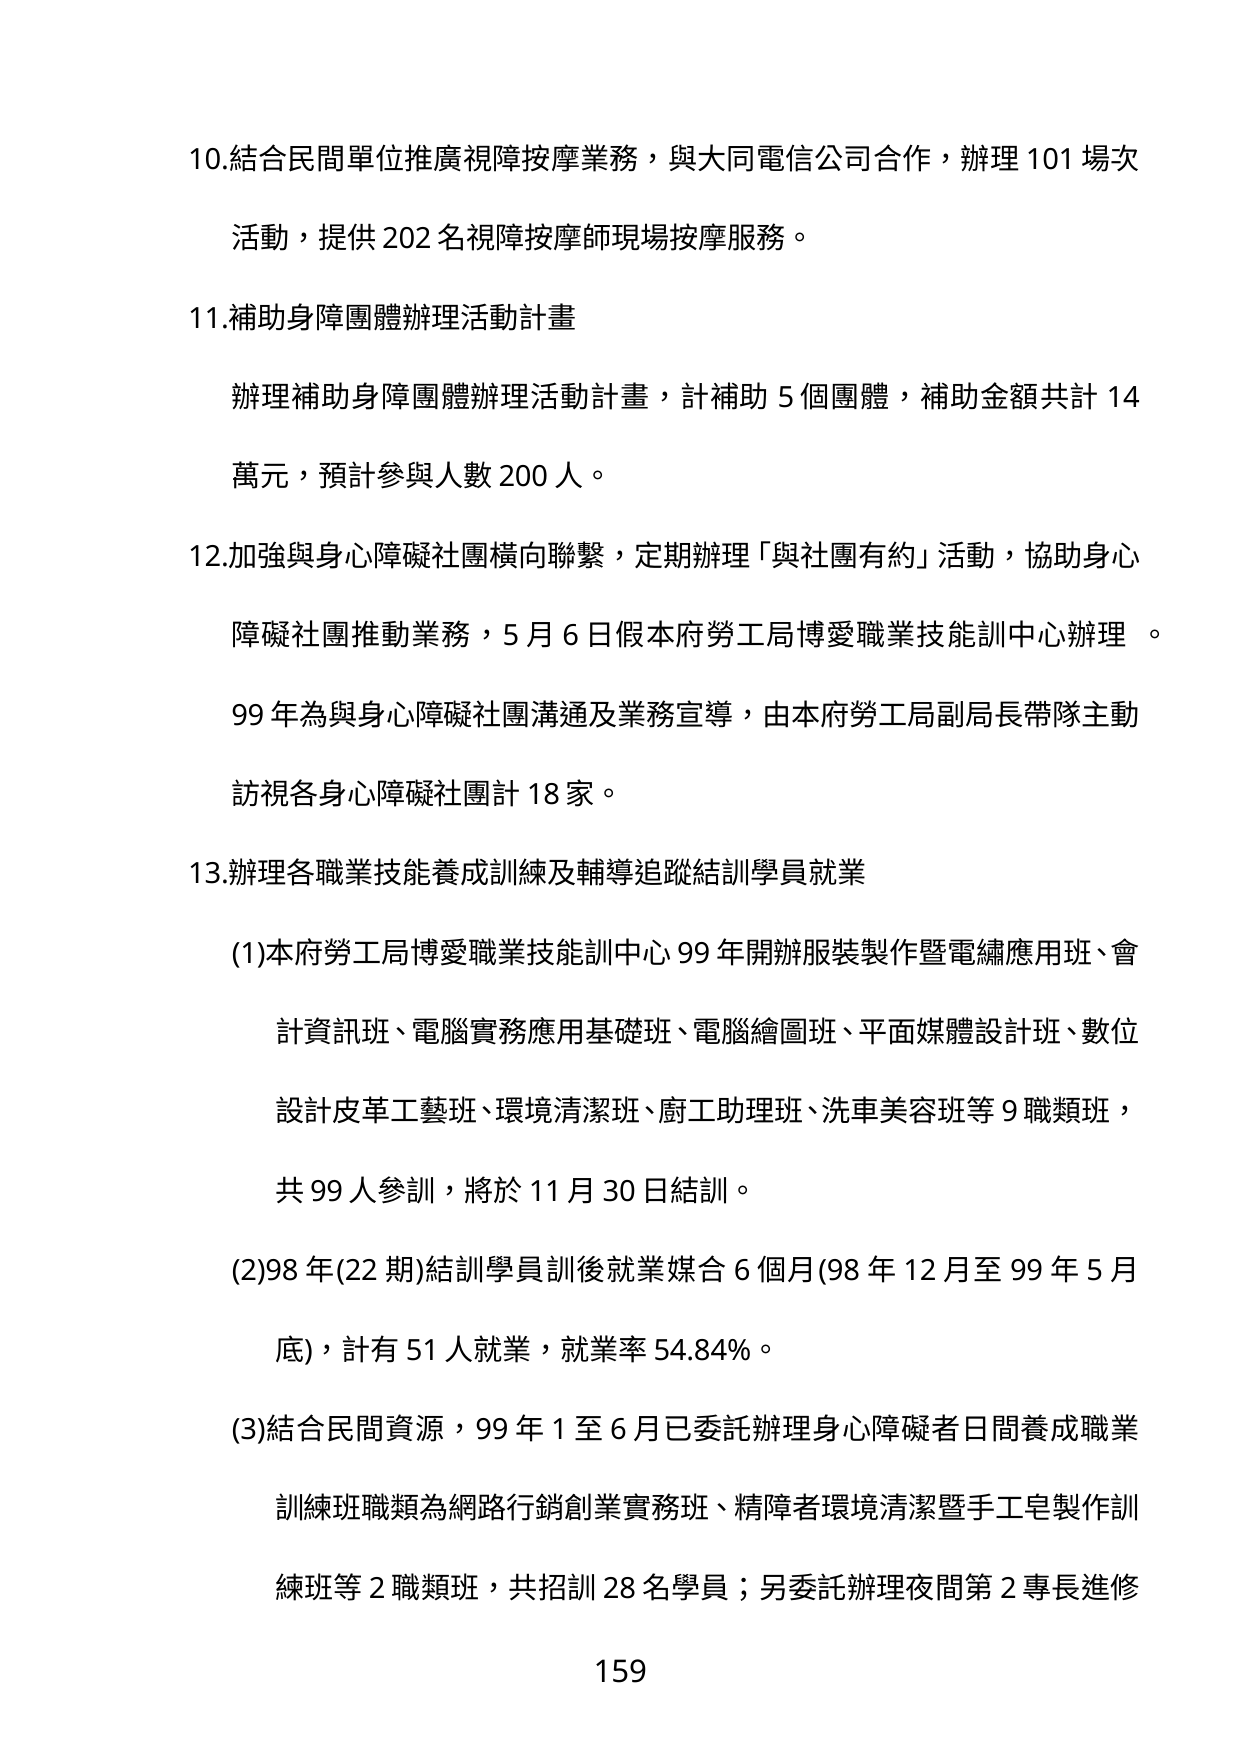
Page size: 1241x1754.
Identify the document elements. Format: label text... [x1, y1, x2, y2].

text 13.辦理各職業技能養成訓練及輔導追蹤結訓學員就業 [188, 831, 1140, 911]
text 10.結合民間單位推廣視障按摩業務，與大同電信公司合作，辦理101場次活動，提供202名視障按摩師現場按摩服務。 [188, 117, 1140, 276]
text (3)結合民間資源，99年1至6月已委託辦理身心障礙者日間養成職業訓練班職類為網路行銷創業實務班、精障者環境清潔暨手工皂製作訓練班等2職類班，共招訓28名學員；另委託辦理夜間第2專長進修 [232, 1387, 1140, 1625]
text 11.補助身障團體辦理活動計畫 [188, 276, 1140, 355]
text (2)98年(22期)結訓學員訓後就業媒合6個月(98年12月至99年5月底)，計有51人就業，就業率54.84%。 [232, 1228, 1140, 1387]
text 12.加強與身心障礙社團橫向聯繫，定期辦理「與社團有約」活動，協助身心障礙社團推動業務，5月6日假本府勞工局博愛職業技能訓中心辦理。99年為與身心障礙社團溝通及業務宣導，由本府勞工局副局長帶隊主動訪視各身心障礙社團計18家。 [188, 514, 1140, 831]
text (1)本府勞工局博愛職業技能訓中心99年開辦服裝製作暨電繡應用班、會計資訊班、電腦實務應用基礎班、電腦繪圖班、平面媒體設計班、數位設計皮革工藝班、環境清潔班、廚工助理班、洗車美容班等9職類班，共99人參訓，將於11月30日結訓。 [232, 911, 1140, 1228]
text 辦理補助身障團體辦理活動計畫，計補助5個團體，補助金額共計14萬元，預計參與人數200人。 [232, 355, 1140, 514]
